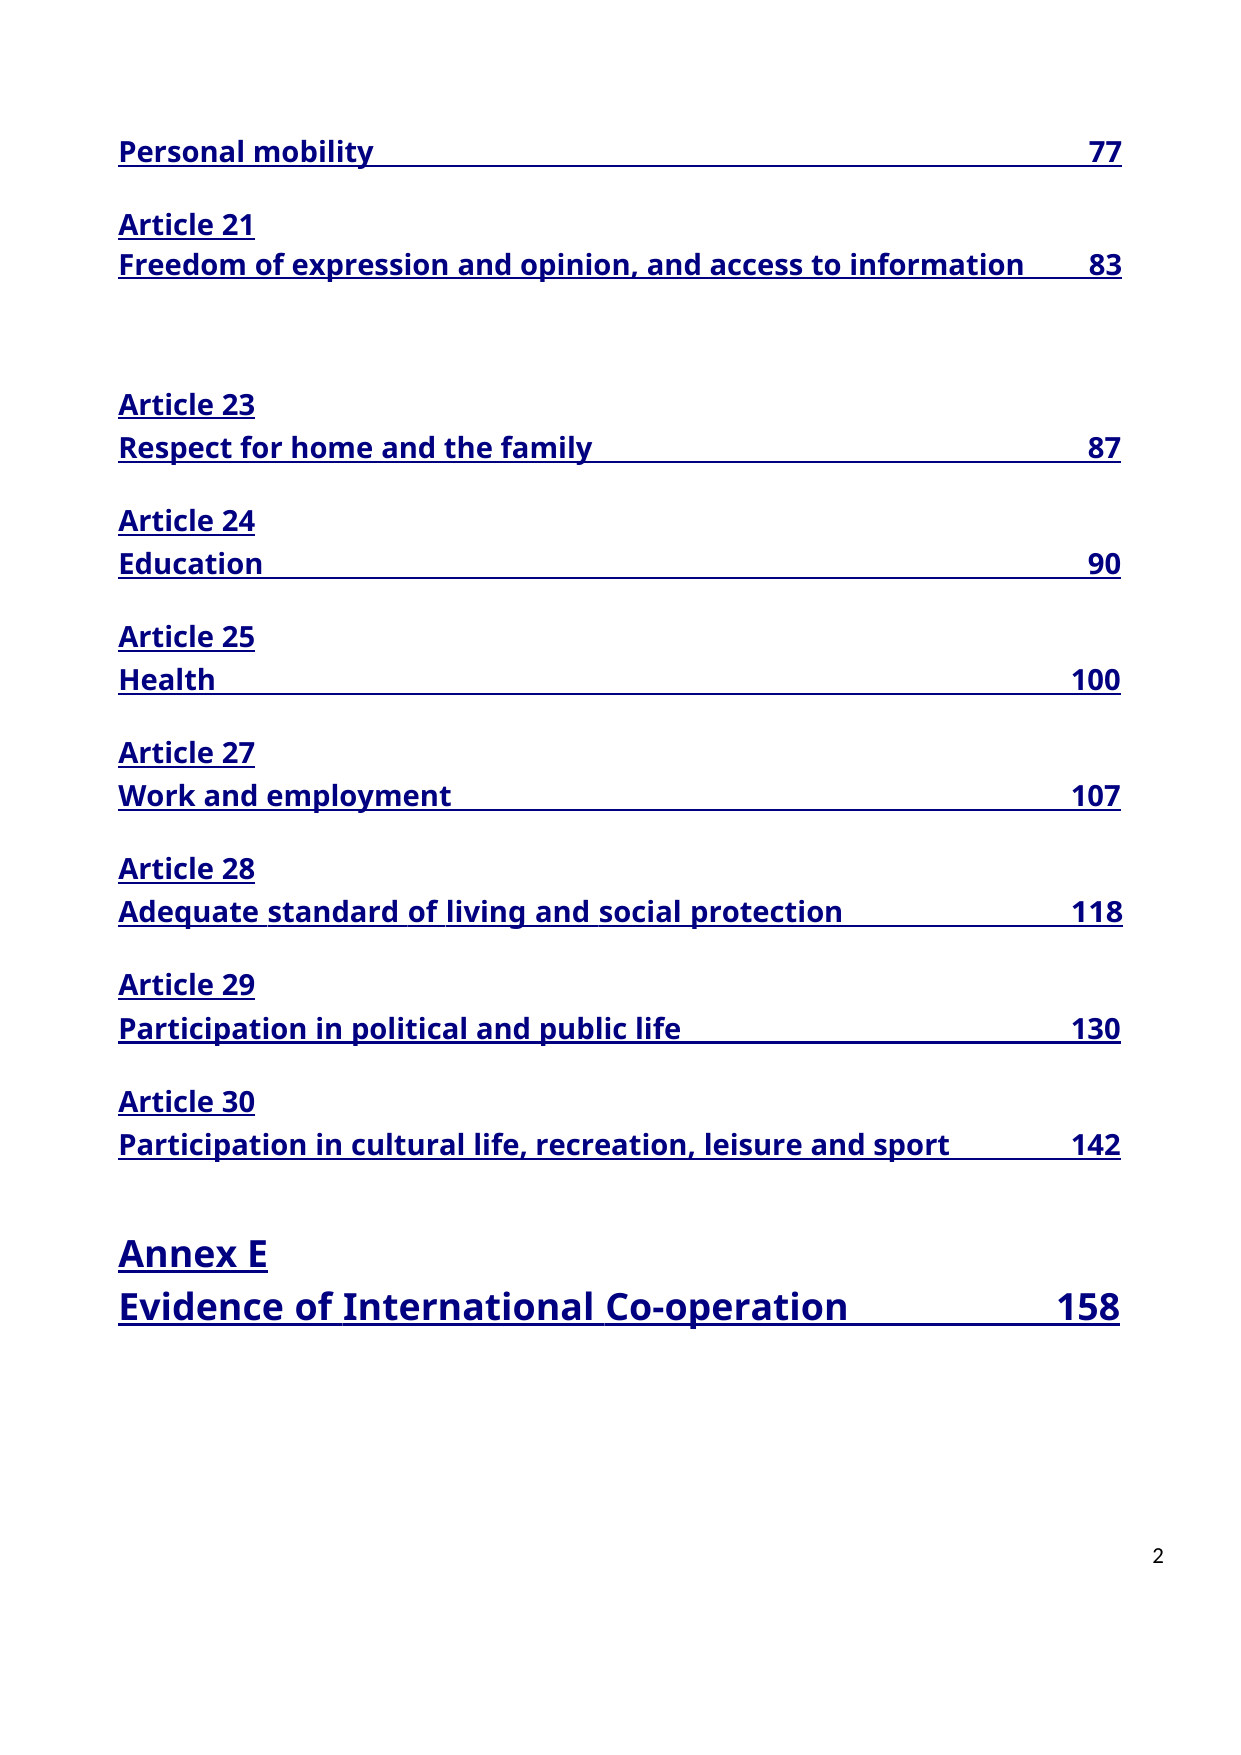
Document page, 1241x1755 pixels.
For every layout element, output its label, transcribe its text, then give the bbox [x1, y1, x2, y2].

text Health 100 [118, 659, 1163, 699]
text Article 24 [118, 500, 1163, 540]
text Personal mobility 77 [118, 131, 1163, 171]
text Freedom of expression and opinion, and access to information 83 [118, 244, 1163, 283]
text Article 25 [118, 616, 1163, 656]
text Article 21 [118, 204, 1163, 244]
text Article 28 [118, 848, 1163, 888]
text Adequate standard of living and social protection 118 [118, 892, 1163, 931]
text Education 90 [118, 543, 1163, 583]
text Participation in cultural life, recreation, leisure and sport 142 [118, 1124, 1163, 1164]
text Work and employment 107 [118, 776, 1163, 815]
text Article 30 [118, 1081, 1163, 1121]
text Evidence of International Co-operation 158 [118, 1280, 1163, 1331]
text Respect for home and the family 87 [118, 427, 1163, 467]
text Article 29 [118, 965, 1163, 1004]
text Article 23 [118, 384, 1163, 423]
text Annex E [118, 1227, 1163, 1278]
text Article 27 [118, 732, 1163, 772]
text Participation in political and public life 130 [118, 1008, 1163, 1048]
